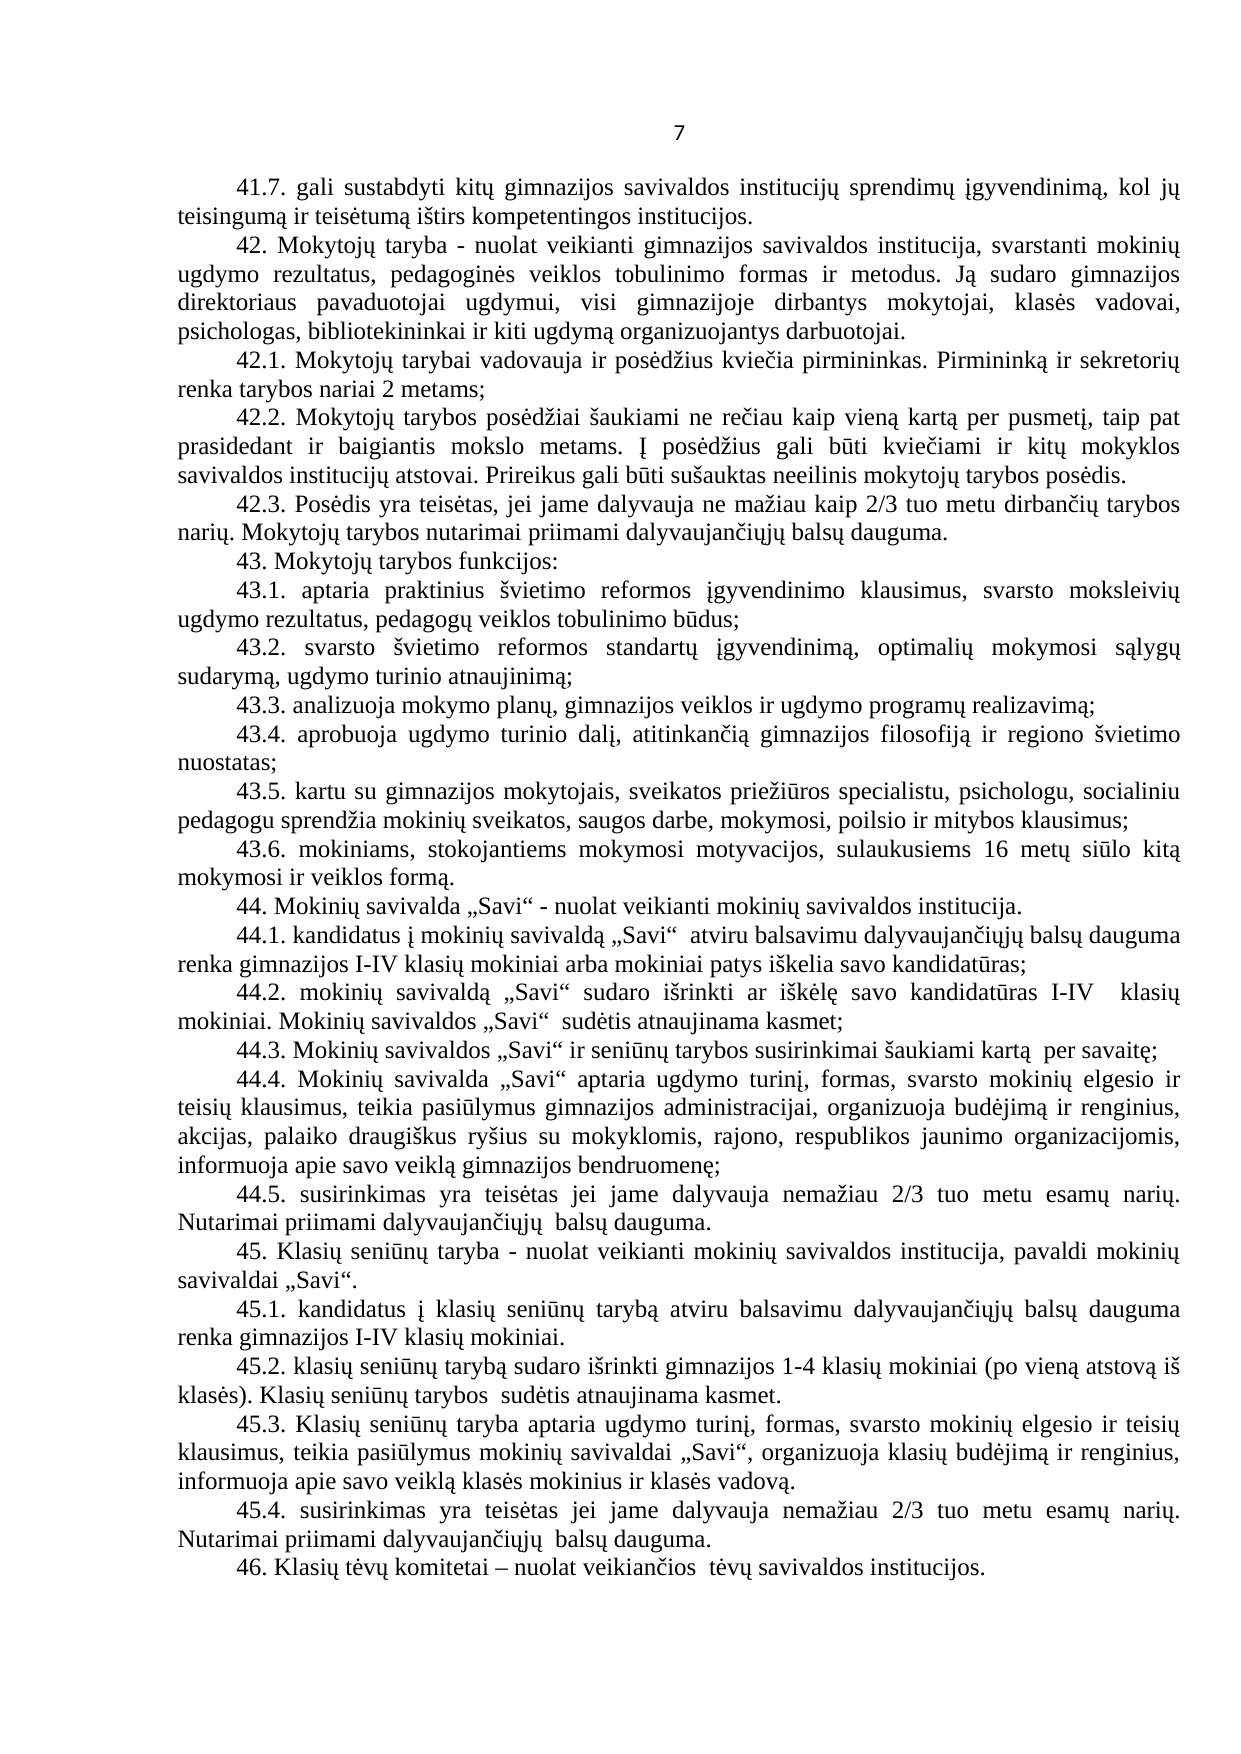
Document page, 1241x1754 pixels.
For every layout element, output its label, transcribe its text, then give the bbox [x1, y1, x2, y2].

text 42.2. Mokytojų tarybos posėdžiai šaukiami ne rečiau kaip vieną kartą per pusmetį, taip pat prasidedant ir baigiantis mokslo metams. Į posėdžius gali būti kviečiami ir kitų mokyklos savivaldos institucijų atstovai. Prireikus gali būti sušauktas neeilinis mokytojų tarybos posėdis. [177, 402, 1181, 489]
text 42.1. Mokytojų tarybai vadovauja ir posėdžius kviečia pirmininkas. Pirmininką ir sekretorių renka tarybos nariai 2 metams; [177, 345, 1181, 402]
text 43.3. analizuoja mokymo planų, gimnazijos veiklos ir ugdymo programų realizavimą; [177, 690, 1181, 719]
text 43.1. aptaria praktinius švietimo reformos įgyvendinimo klausimus, svarsto moksleivių ugdymo rezultatus, pedagogų veiklos tobulinimo būdus; [177, 575, 1181, 632]
text 44.3. Mokinių savivaldos „Savi“ ir seniūnų tarybos susirinkimai šaukiami kartą per savaitę; [177, 1035, 1181, 1064]
text 43.6. mokiniams, stokojantiems mokymosi motyvacijos, sulaukusiems 16 metų siūlo kitą mokymosi ir veiklos formą. [177, 834, 1181, 891]
text 45.4. susirinkimas yra teisėtas jei jame dalyvauja nemažiau 2/3 tuo metu esamų narių. Nutarimai priimami dalyvaujančiųjų balsų dauguma. [177, 1495, 1181, 1552]
text 45.2. klasių seniūnų tarybą sudaro išrinkti gimnazijos 1-4 klasių mokiniai (po vieną atstovą iš klasės). Klasių seniūnų tarybos sudėtis atnaujinama kasmet. [177, 1351, 1181, 1409]
text 43.4. aprobuoja ugdymo turinio dalį, atitinkančią gimnazijos filosofiją ir regiono švietimo nuostatas; [177, 719, 1181, 776]
text 44.2. mokinių savivaldą „Savi“ sudaro išrinkti ar iškėlę savo kandidatūras I-IV klasių mokiniai. Mokinių savivaldos „Savi“ sudėtis atnaujinama kasmet; [177, 977, 1181, 1035]
text 46. Klasių tėvų komitetai – nuolat veikiančios tėvų savivaldos institucijos. [177, 1552, 1181, 1581]
text 41.7. gali sustabdyti kitų gimnazijos savivaldos institucijų sprendimų įgyvendinimą, kol jų teisingumą ir teisėtumą ištirs kompetentingos institucijos. [177, 172, 1181, 230]
text 44.1. kandidatus į mokinių savivaldą „Savi“ atviru balsavimu dalyvaujančiųjų balsų dauguma renka gimnazijos I-IV klasių mokiniai arba mokiniai patys iškelia savo kandidatūras; [177, 920, 1181, 977]
text 44.4. Mokinių savivalda „Savi“ aptaria ugdymo turinį, formas, svarsto mokinių elgesio ir teisių klausimus, teikia pasiūlymus gimnazijos administracijai, organizuoja budėjimą ir renginius, akcijas, palaiko draugiškus ryšius su mokyklomis, rajono, respublikos jaunimo organizacijomis, informuoja apie savo veiklą gimnazijos bendruomenę; [177, 1064, 1181, 1179]
text 44. Mokinių savivalda „Savi“ - nuolat veikianti mokinių savivaldos institucija. [177, 891, 1181, 920]
text 43.5. kartu su gimnazijos mokytojais, sveikatos priežiūros specialistu, psichologu, socialiniu pedagogu sprendžia mokinių sveikatos, saugos darbe, mokymosi, poilsio ir mitybos klausimus; [177, 776, 1181, 834]
text 42. Mokytojų taryba - nuolat veikianti gimnazijos savivaldos institucija, svarstanti mokinių ugdymo rezultatus, pedagoginės veiklos tobulinimo formas ir metodus. Ją sudaro gimnazijos direktoriaus pavaduotojai ugdymui, visi gimnazijoje dirbantys mokytojai, klasės vadovai, psichologas, bibliotekininkai ir kiti ugdymą organizuojantys darbuotojai. [177, 230, 1181, 345]
text 43. Mokytojų tarybos funkcijos: [177, 546, 1181, 575]
text 45.3. Klasių seniūnų taryba aptaria ugdymo turinį, formas, svarsto mokinių elgesio ir teisių klausimus, teikia pasiūlymus mokinių savivaldai „Savi“, organizuoja klasių budėjimą ir renginius, informuoja apie savo veiklą klasės mokinius ir klasės vadovą. [177, 1409, 1181, 1495]
text 43.2. svarsto švietimo reformos standartų įgyvendinimą, optimalių mokymosi sąlygų sudarymą, ugdymo turinio atnaujinimą; [177, 632, 1181, 690]
text 42.3. Posėdis yra teisėtas, jei jame dalyvauja ne mažiau kaip 2/3 tuo metu dirbančių tarybos narių. Mokytojų tarybos nutarimai priimami dalyvaujančiųjų balsų dauguma. [177, 489, 1181, 546]
text 45.1. kandidatus į klasių seniūnų tarybą atviru balsavimu dalyvaujančiųjų balsų dauguma renka gimnazijos I-IV klasių mokiniai. [177, 1294, 1181, 1351]
text 44.5. susirinkimas yra teisėtas jei jame dalyvauja nemažiau 2/3 tuo metu esamų narių. Nutarimai priimami dalyvaujančiųjų balsų dauguma. [177, 1179, 1181, 1236]
text 45. Klasių seniūnų taryba - nuolat veikianti mokinių savivaldos institucija, pavaldi mokinių savivaldai „Savi“. [177, 1236, 1181, 1294]
